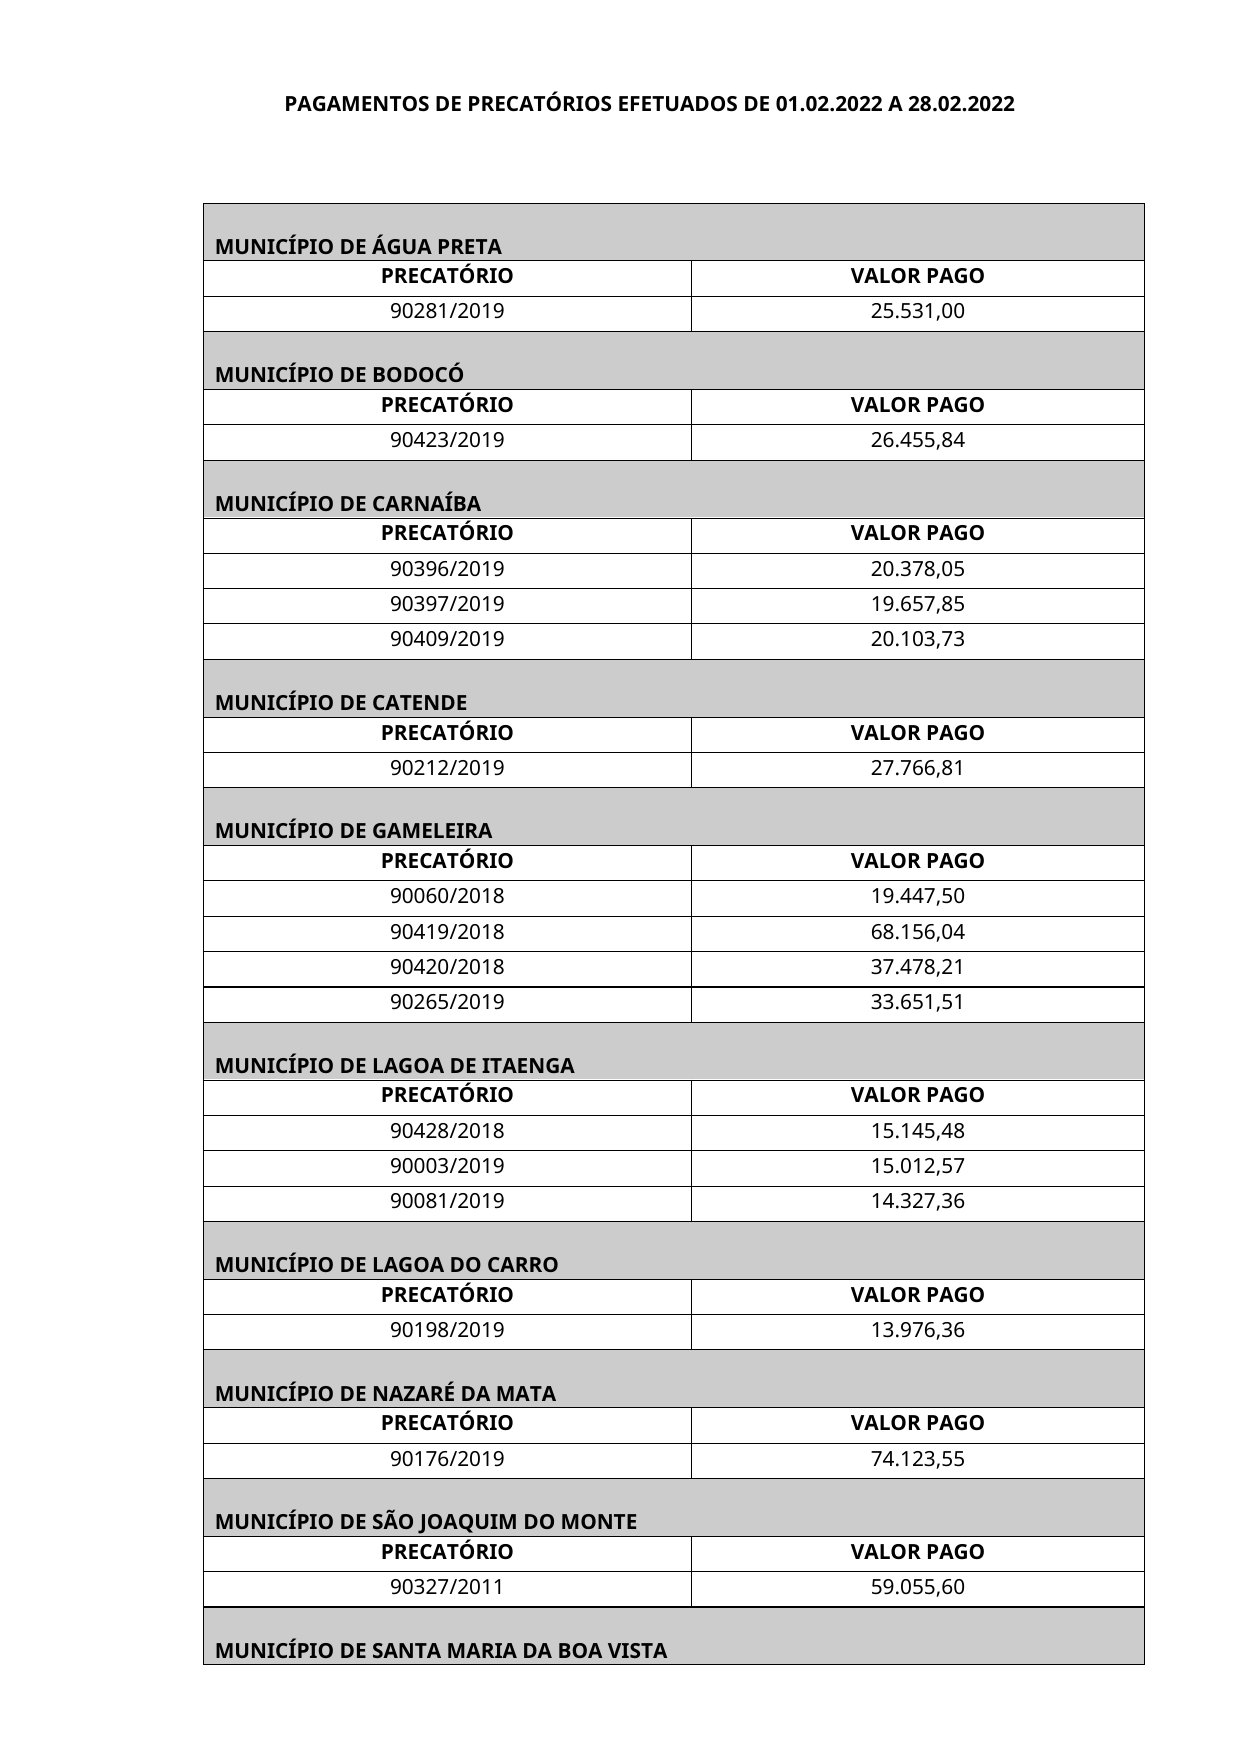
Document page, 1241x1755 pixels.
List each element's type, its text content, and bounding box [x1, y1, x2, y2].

table_cell 33.651,51 [692, 988, 1144, 1022]
table_cell 19.657,85 [692, 589, 1144, 623]
table_cell 90081/2019 [204, 1187, 691, 1221]
table_cell PRECATÓRIO [204, 519, 691, 553]
table_cell VALOR PAGO [692, 390, 1144, 424]
table_cell 19.447,50 [692, 881, 1144, 916]
table_cell 90409/2019 [204, 624, 691, 659]
table_cell VALOR PAGO [692, 1081, 1144, 1115]
table_cell 68.156,04 [692, 917, 1144, 951]
table_cell 74.123,55 [692, 1444, 1144, 1478]
table_cell PRECATÓRIO [204, 1280, 691, 1314]
table_cell VALOR PAGO [692, 519, 1144, 553]
table_cell 27.766,81 [692, 753, 1144, 787]
table_cell PRECATÓRIO [204, 1081, 691, 1115]
table_cell VALOR PAGO [692, 1537, 1144, 1571]
table_cell 13.976,36 [692, 1315, 1144, 1349]
table_cell VALOR PAGO [692, 718, 1144, 752]
subtitle PAGAMENTOS DE PRECATÓRIOS EFETUADOS DE 01.02.2022 A 28.02.2022 [177, 89, 1122, 117]
table_cell 37.478,21 [692, 952, 1144, 986]
table_cell PRECATÓRIO [204, 390, 691, 424]
table_cell 90212/2019 [204, 753, 691, 787]
table_cell 90198/2019 [204, 1315, 691, 1349]
table_cell 25.531,00 [692, 297, 1144, 331]
table_cell 90419/2018 [204, 917, 691, 951]
table_cell 26.455,84 [692, 425, 1144, 459]
table_cell VALOR PAGO [692, 261, 1144, 296]
table_cell 90420/2018 [204, 952, 691, 986]
table_cell 90003/2019 [204, 1151, 691, 1186]
table_cell 90060/2018 [204, 881, 691, 916]
table_cell VALOR PAGO [692, 1408, 1144, 1443]
table_cell 15.012,57 [692, 1151, 1144, 1186]
table_cell PRECATÓRIO [204, 718, 691, 752]
table_cell PRECATÓRIO [204, 1537, 691, 1571]
table_cell 90396/2019 [204, 554, 691, 588]
table_cell PRECATÓRIO [204, 1408, 691, 1443]
table_cell 14.327,36 [692, 1187, 1144, 1221]
table_cell 90397/2019 [204, 589, 691, 623]
table_cell 90327/2011 [204, 1572, 691, 1606]
table_cell 90423/2019 [204, 425, 691, 459]
table_cell VALOR PAGO [692, 1280, 1144, 1314]
table_cell 20.103,73 [692, 624, 1144, 659]
table_cell 90176/2019 [204, 1444, 691, 1478]
table_cell 59.055,60 [692, 1572, 1144, 1606]
table_cell PRECATÓRIO [204, 261, 691, 296]
table_cell PRECATÓRIO [204, 846, 691, 880]
table_cell 90281/2019 [204, 297, 691, 331]
table_cell 20.378,05 [692, 554, 1144, 588]
table_cell 15.145,48 [692, 1116, 1144, 1150]
table_cell 90428/2018 [204, 1116, 691, 1150]
table_cell 90265/2019 [204, 988, 691, 1022]
table_cell VALOR PAGO [692, 846, 1144, 880]
